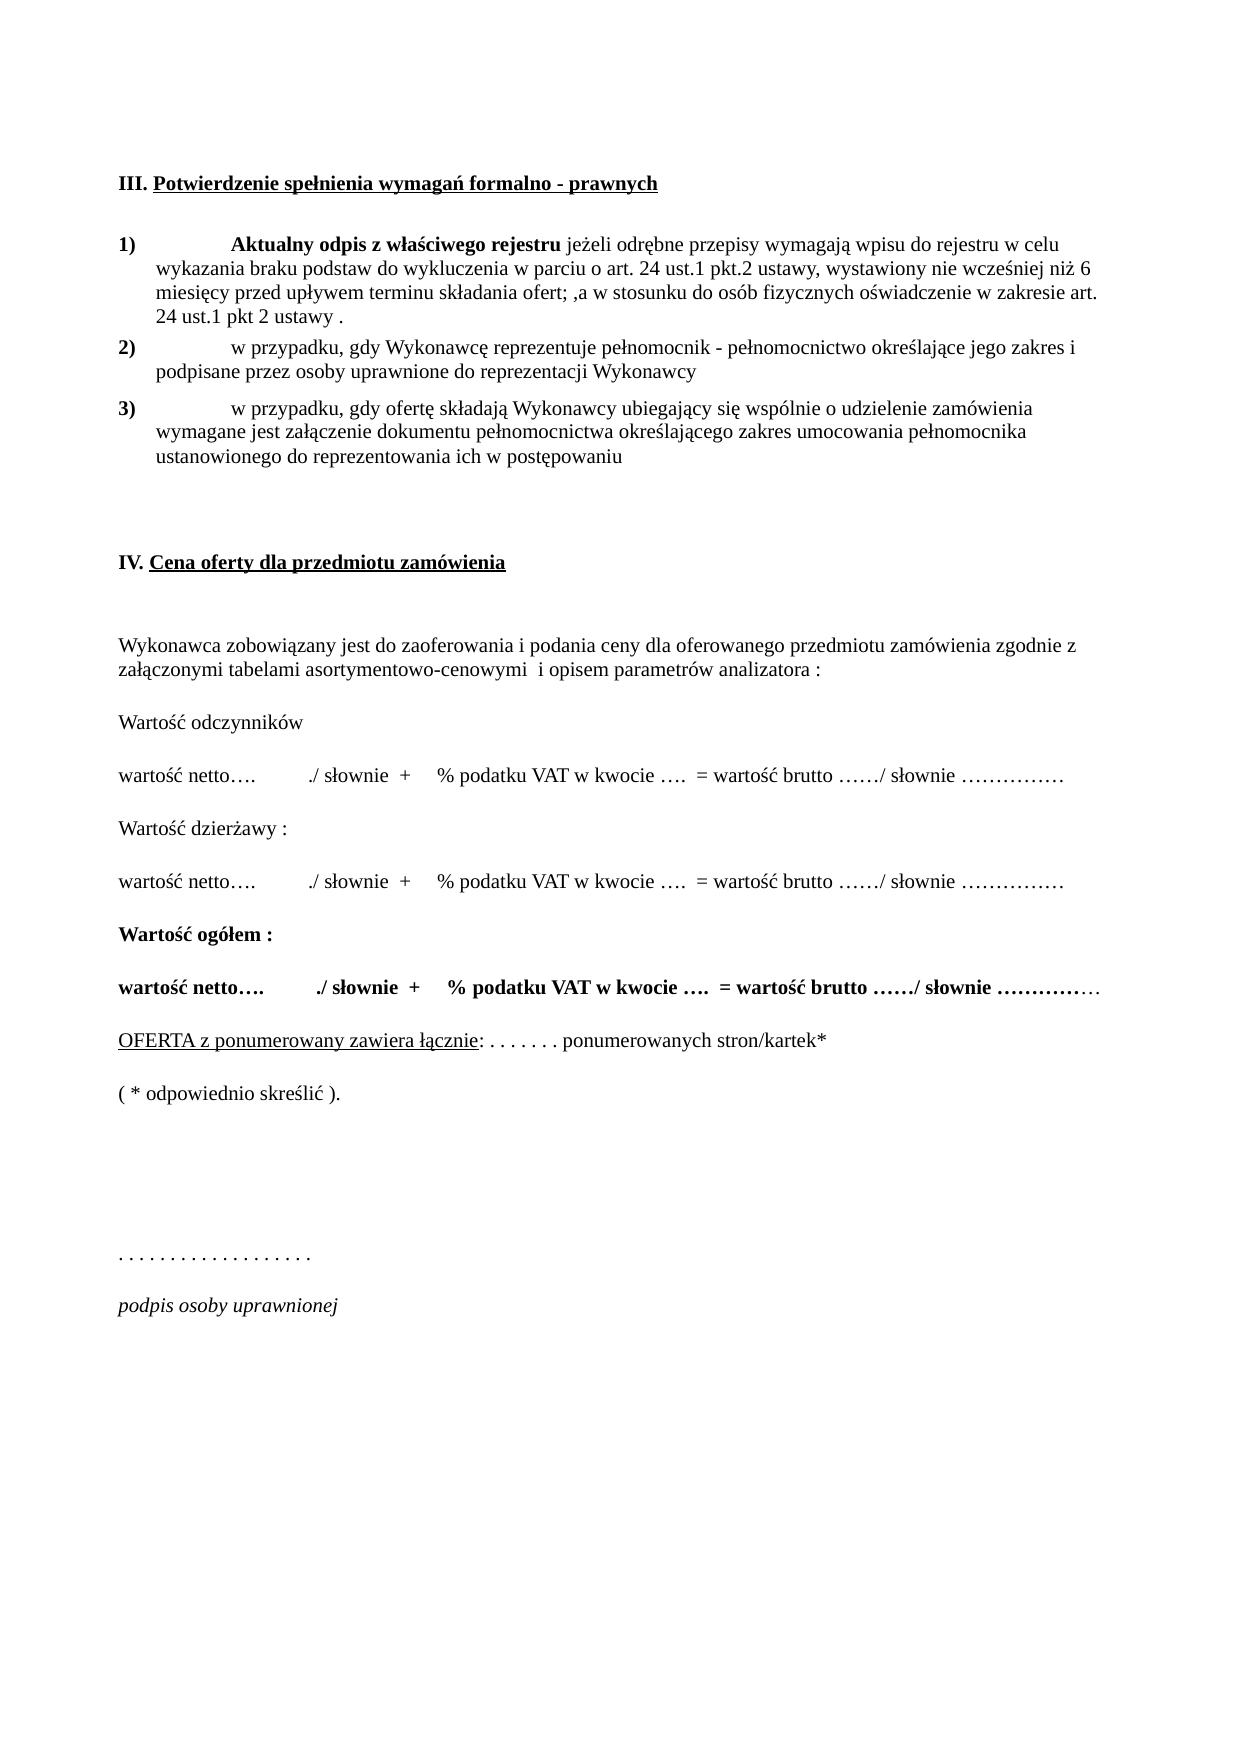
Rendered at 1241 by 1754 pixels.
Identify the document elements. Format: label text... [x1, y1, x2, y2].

list w przypadku, gdy ofertę składają Wykonawcy ubiegający się wspólnie o udzielenie zamówienia wymagane jest załączenie dokumentu pełnomocnictwa określającego zakres umocowania pełnomocnika ustanowionego do reprezentowania ich w postępowaniu [118, 395, 1122, 468]
text Wartość odczynników [118, 710, 1122, 734]
text . . . . . . . . . . . . . . . . . . . [118, 1240, 1122, 1264]
text Wykonawca zobowiązany jest do zaoferowania i podania ceny dla oferowanego przedmiotu zamówienia zgodnie z załączonymi tabelami asortymentowo-cenowymi i opisem parametrów analizatora : [118, 633, 1122, 681]
text podpis osoby uprawnionej [118, 1293, 1122, 1317]
text Wartość ogółem : [118, 922, 1122, 946]
text Wartość dzierżawy : [118, 816, 1122, 840]
text ( * odpowiednio skreślić ). [118, 1081, 1122, 1105]
text OFERTA z ponumerowany zawiera łącznie: . . . . . . . ponumerowanych stron/kartek* [118, 1028, 1122, 1052]
list w przypadku, gdy Wykonawcę reprezentuje pełnomocnik - pełnomocnictwo określające jego zakres i podpisane przez osoby uprawnione do reprezentacji Wykonawcy [118, 335, 1122, 383]
text wartość netto…. ./ słownie + % podatku VAT w kwocie …. = wartość brutto ……/ słownie …………… [118, 975, 1122, 999]
list Aktualny odpis z właściwego rejestru jeżeli odrębne przepisy wymagają wpisu do rejestru w celu wykazania braku podstaw do wykluczenia w parciu o art. 24 ust.1 pkt.2 ustawy, wystawiony nie wcześniej niż 6 miesięcy przed upływem terminu składania ofert; ,a w stosunku do osób fizycznych oświadczenie w zakresie art. 24 ust.1 pkt 2 ustawy . [118, 232, 1122, 328]
text wartość netto…. ./ słownie + % podatku VAT w kwocie …. = wartość brutto ……/ słownie …………… [118, 869, 1122, 893]
text wartość netto…. ./ słownie + % podatku VAT w kwocie …. = wartość brutto ……/ słownie …………… [118, 763, 1122, 787]
text IV. Cena oferty dla przedmiotu zamówienia [118, 549, 1122, 574]
text III. Potwierdzenie spełnienia wymagań formalno - prawnych [118, 171, 1122, 195]
